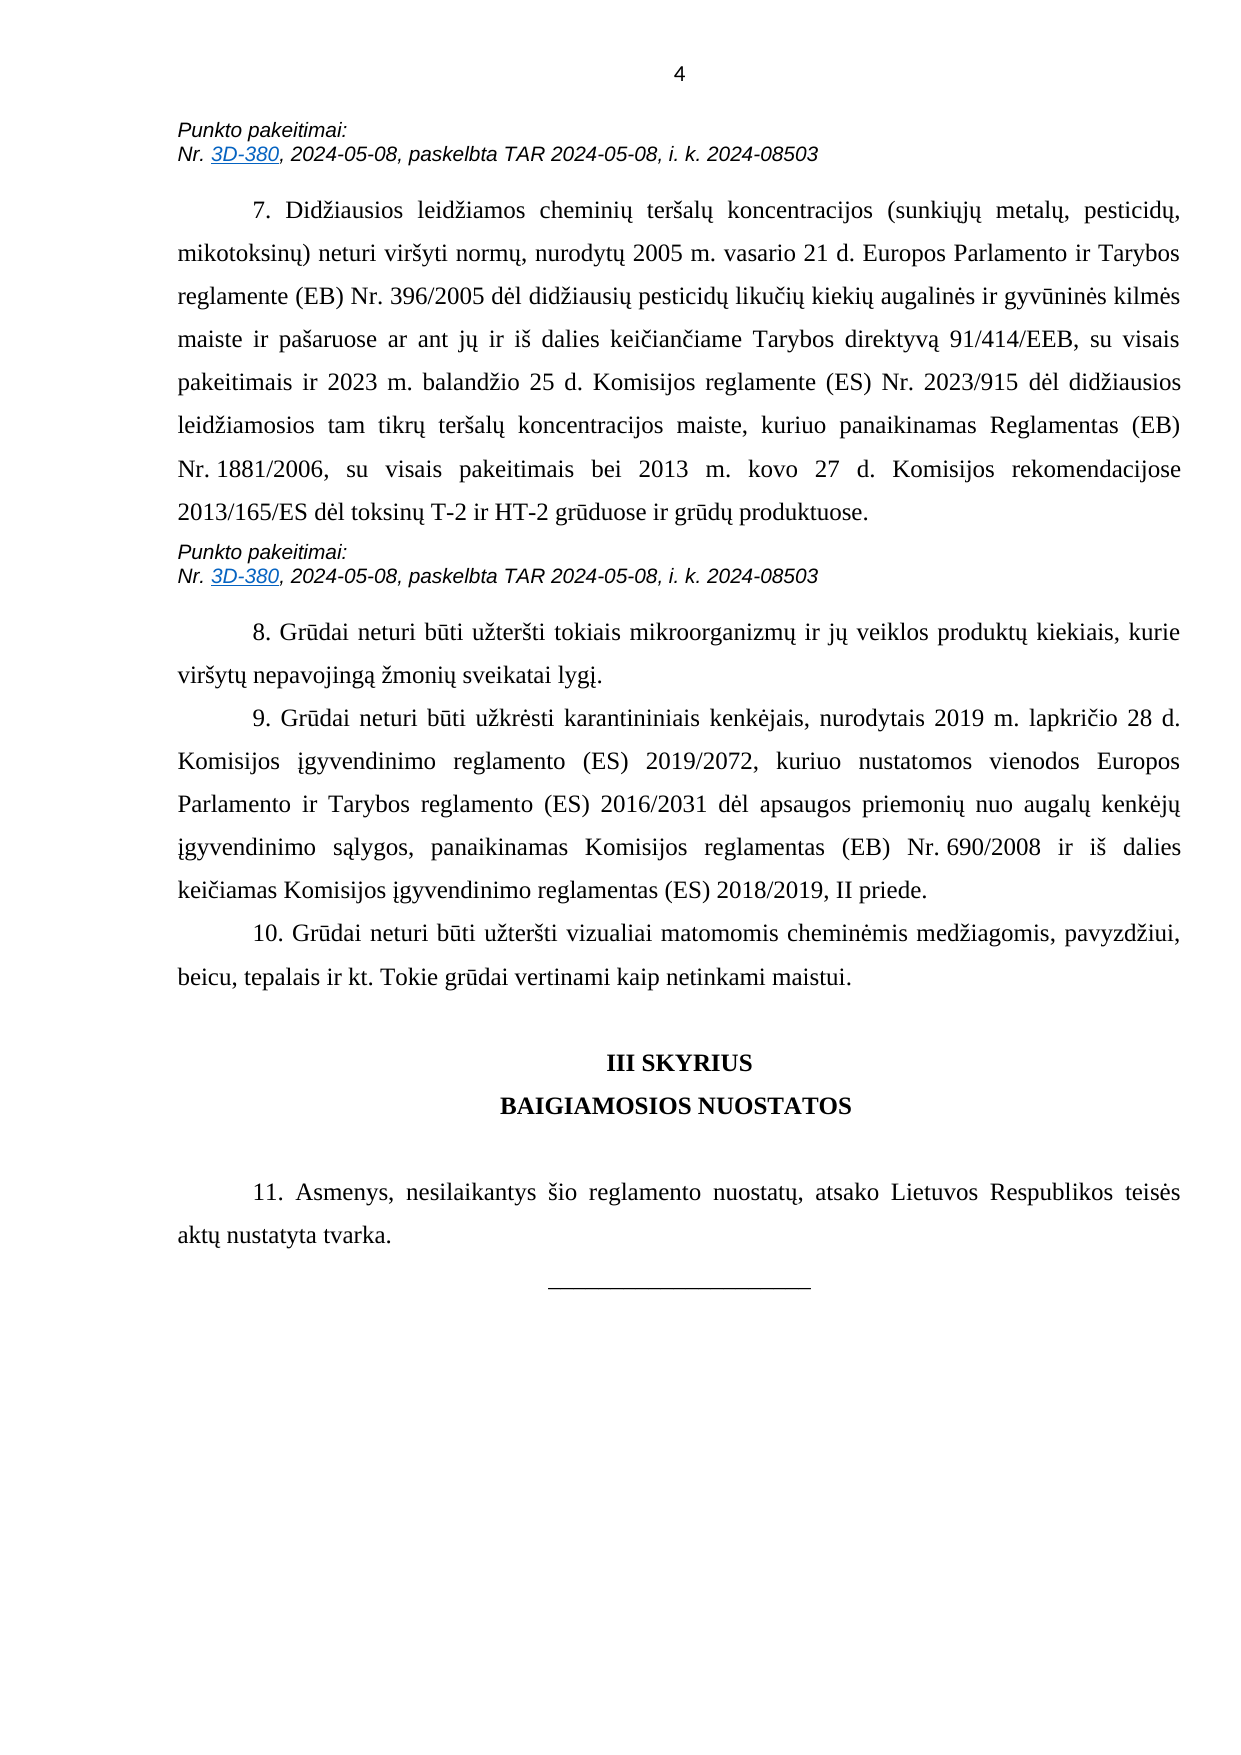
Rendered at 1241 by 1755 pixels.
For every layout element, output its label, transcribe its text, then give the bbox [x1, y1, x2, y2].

text 8. Grūdai neturi būti užteršti tokiais mikroorganizmų ir jų veiklos produktų kiekiais, kurie viršytų nepavojingą žmonių sveikatai lygį. [177, 617, 1181, 688]
text _____________________ [177, 1263, 1181, 1292]
text Punkto pakeitimai: [177, 118, 1181, 142]
text Punkto pakeitimai: [177, 540, 1181, 564]
text 11. Asmenys, nesilaikantys šio reglamento nuostatų, atsako Lietuvos Respublikos teisės aktų nustatyta tvarka. [177, 1177, 1181, 1249]
text III SKYRIUS [177, 1048, 1181, 1077]
text 7. Didžiausios leidžiamos cheminių teršalų koncentracijos (sunkiųjų metalų, pesticidų, mikotoksinų) neturi viršyti normų, nurodytų 2005 m. vasario 21 d. Europos Parlamento ir Tarybos reglamente (EB) Nr. 396/2005 dėl didžiausių pesticidų likučių kiekių augalinės ir gyvūninės kilmės maiste ir pašaruose ar ant jų ir iš dalies keičiančiame Tarybos direktyvą 91/414/EEB, su visais pakeitimais ir 2023 m. balandžio 25 d. Komisijos reglamente (ES) Nr. 2023/915 dėl didžiausios leidžiamosios tam tikrų teršalų koncentracijos maiste, kuriuo panaikinamas Reglamentas (EB) Nr. 1881/2006, su visais pakeitimais bei 2013 m. kovo 27 d. Komisijos rekomendacijose 2013/165/ES dėl toksinų T-2 ir HT-2 grūduose ir grūdų produktuose. [177, 195, 1181, 526]
text BAIGIAMOSIOS NUOSTATOS [177, 1091, 1181, 1120]
text Nr. 3D-380, 2024-05-08, paskelbta TAR 2024-05-08, i. k. 2024-08503 [177, 564, 1181, 588]
text Nr. 3D-380, 2024-05-08, paskelbta TAR 2024-05-08, i. k. 2024-08503 [177, 142, 1181, 166]
text 9. Grūdai neturi būti užkrėsti karantininiais kenkėjais, nurodytais 2019 m. lapkričio 28 d. Komisijos įgyvendinimo reglamento (ES) 2019/2072, kuriuo nustatomos vienodos Europos Parlamento ir Tarybos reglamento (ES) 2016/2031 dėl apsaugos priemonių nuo augalų kenkėjų įgyvendinimo sąlygos, panaikinamas Komisijos reglamentas (EB) Nr. 690/2008 ir iš dalies keičiamas Komisijos įgyvendinimo reglamentas (ES) 2018/2019, II priede. [177, 703, 1181, 904]
text 10. Grūdai neturi būti užteršti vizualiai matomomis cheminėmis medžiagomis, pavyzdžiui, beicu, tepalais ir kt. Tokie grūdai vertinami kaip netinkami maistui. [177, 918, 1181, 990]
